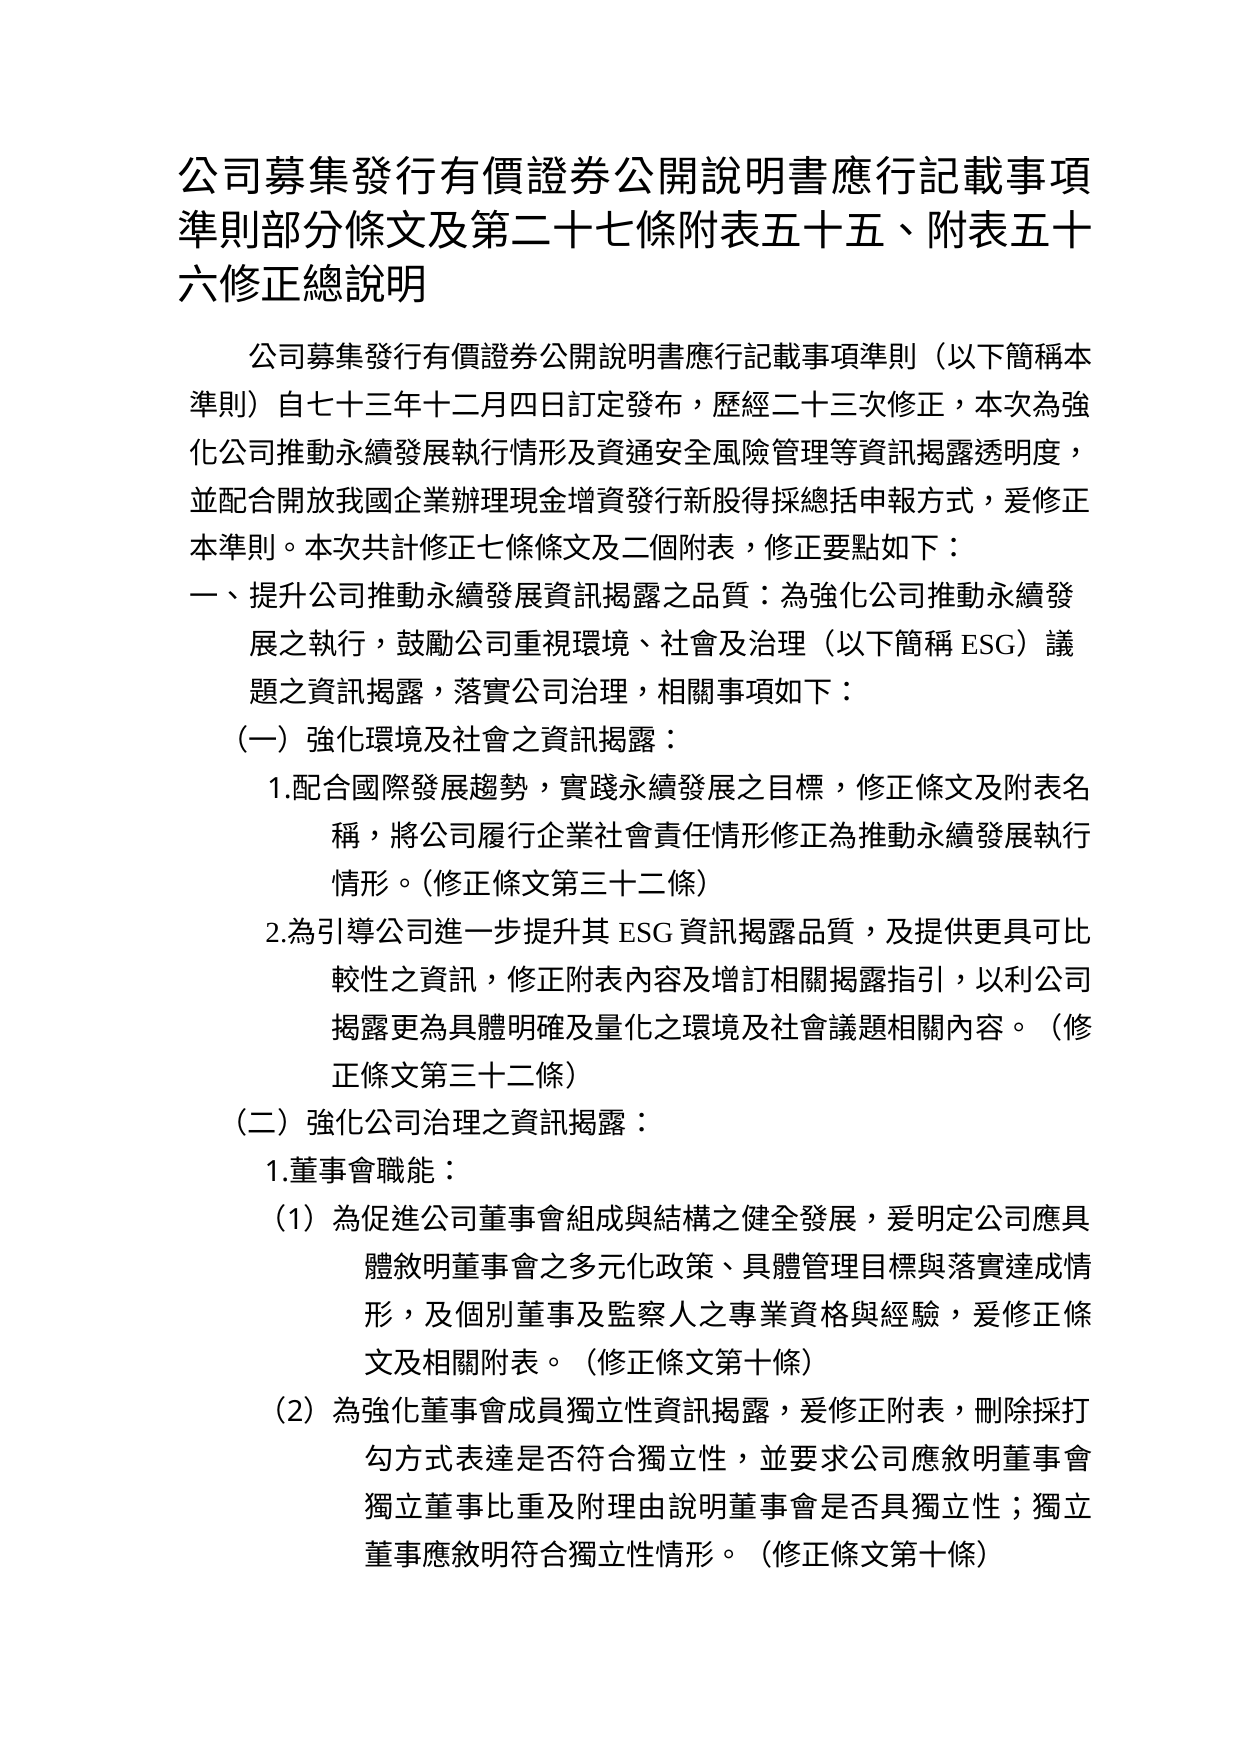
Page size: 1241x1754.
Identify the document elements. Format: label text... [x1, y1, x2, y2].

text （一）強化環境及社會之資訊揭露： [219, 712, 1092, 760]
subtitle 公司募集發行有價證券公開說明書應行記載事項準則（以下簡稱本準則）自七十三年十二月四日訂定發布，歷經二十三次修正，本次為強化公司推動永續發展執行情形及資通安全風險管理等資訊揭露透明度，並配合開放我國企業辦理現金增資發行新股得採總括申報方式，爰修正本準則。本次共計修正七條條文及二個附表，修正要點如下： [189, 329, 1092, 568]
text （二）強化公司治理之資訊揭露： [218, 1096, 1092, 1143]
list 提升公司推動永續發展資訊揭露之品質：為強化公司推動永續發展之執行，鼓勵公司重視環境、社會及治理（以下簡稱ESG）議題之資訊揭露，落實公司治理，相關事項如下： [189, 568, 1074, 712]
text （1）為促進公司董事會組成與結構之健全發展，爰明定公司應具體敘明董事會之多元化政策、具體管理目標與落實達成情形，及個別董事及監察人之專業資格與經驗，爰修正條文及相關附表。（修正條文第十條） [219, 1191, 1092, 1383]
text 1.董事會職能： [219, 1143, 1092, 1191]
text 2.為引導公司進一步提升其ESG資訊揭露品質，及提供更具可比較性之資訊，修正附表內容及增訂相關揭露指引，以利公司揭露更為具體明確及量化之環境及社會議題相關內容。（修正條文第三十二條） [219, 904, 1092, 1096]
text 1.配合國際發展趨勢，實踐永續發展之目標，修正條文及附表名稱，將公司履行企業社會責任情形修正為推動永續發展執行情形。（修正條文第三十二條） [219, 760, 1092, 904]
text 公司募集發行有價證券公開說明書應行記載事項準則部分條文及第二十七條附表五十五、附表五十六修正總說明 [177, 148, 1092, 310]
text （2）為強化董事會成員獨立性資訊揭露，爰修正附表，刪除採打勾方式表達是否符合獨立性，並要求公司應敘明董事會獨立董事比重及附理由說明董事會是否具獨立性；獨立董事應敘明符合獨立性情形。（修正條文第十條） [219, 1383, 1092, 1575]
